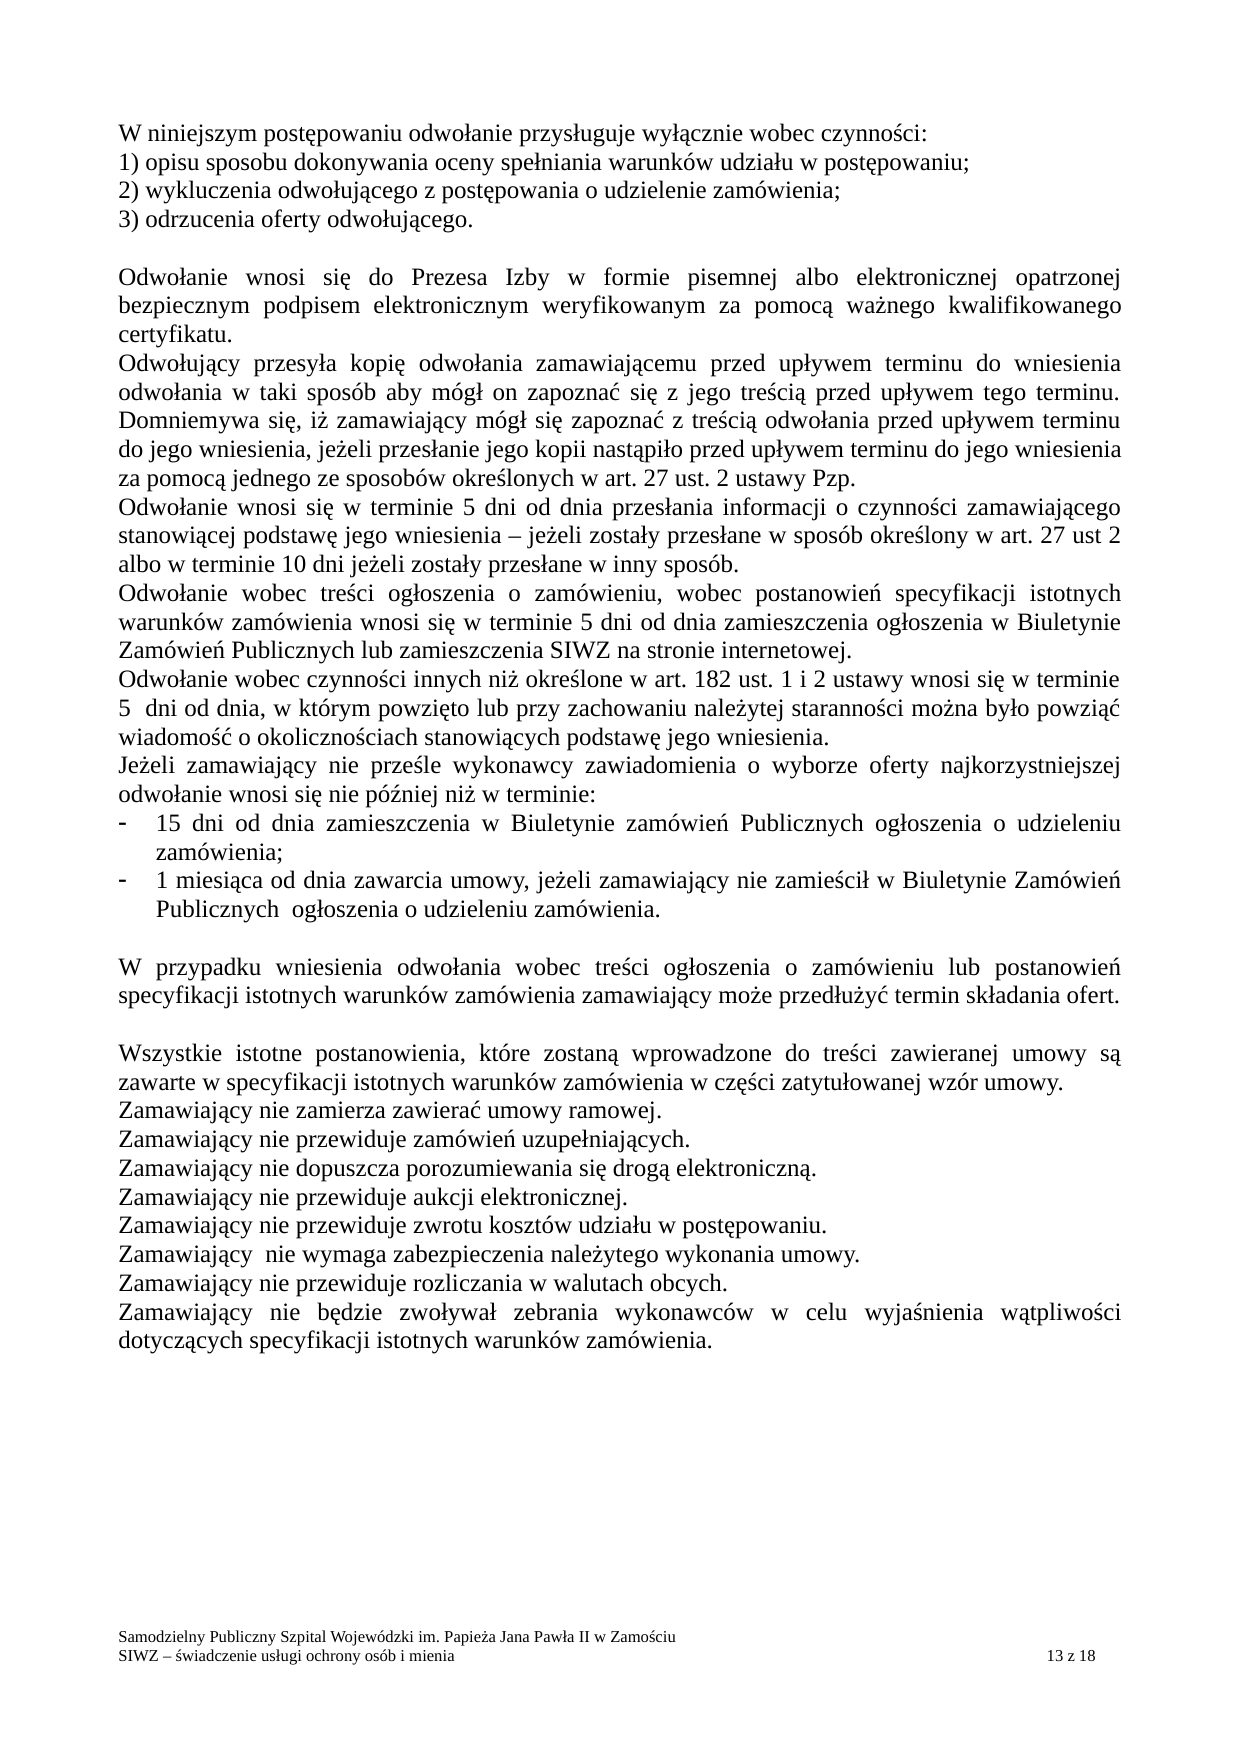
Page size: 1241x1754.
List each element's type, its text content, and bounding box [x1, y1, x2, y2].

text Zamawiający nie zamierza zawierać umowy ramowej. [118, 1096, 1122, 1124]
text Zamawiający nie dopuszcza porozumiewania się drogą elektroniczną. [118, 1153, 1122, 1182]
text W przypadku wniesienia odwołania wobec treści ogłoszenia o zamówieniu lub postanowień specyfikacji istotnych warunków zamówienia zamawiający może przedłużyć termin składania ofert. [118, 952, 1122, 1009]
text Odwołujący przesyła kopię odwołania zamawiającemu przed upływem terminu do wniesienia odwołania w taki sposób aby mógł on zapoznać się z jego treścią przed upływem tego terminu. Domniemywa się, iż zamawiający mógł się zapoznać z treścią odwołania przed upływem terminu do jego wniesienia, jeżeli przesłanie jego kopii nastąpiło przed upływem terminu do jego wniesienia za pomocą jednego ze sposobów określonych w art. 27 ust. 2 ustawy Pzp. [118, 348, 1122, 492]
text Zamawiający nie będzie zwoływał zebrania wykonawców w celu wyjaśnienia wątpliwości dotyczących specyfikacji istotnych warunków zamówienia. [118, 1297, 1122, 1354]
text Odwołanie wobec treści ogłoszenia o zamówieniu, wobec postanowień specyfikacji istotnych warunków zamówienia wnosi się w terminie 5 dni od dnia zamieszczenia ogłoszenia w Biuletynie Zamówień Publicznych lub zamieszczenia SIWZ na stronie internetowej. [118, 578, 1122, 664]
text Zamawiający nie przewiduje rozliczania w walutach obcych. [118, 1268, 1122, 1297]
text Zamawiający nie przewiduje zamówień uzupełniających. [118, 1124, 1122, 1153]
text 2) wykluczenia odwołującego z postępowania o udzielenie zamówienia; [118, 176, 1122, 204]
list 1 miesiąca od dnia zawarcia umowy, jeżeli zamawiający nie zamieścił w Biuletynie Zamówień Publicznych ogłoszenia o udzieleniu zamówienia. [118, 866, 1122, 923]
text Odwołanie wnosi się w terminie 5 dni od dnia przesłania informacji o czynności zamawiającego stanowiącej podstawę jego wniesienia – jeżeli zostały przesłane w sposób określony w art. 27 ust 2 albo w terminie 10 dni jeżeli zostały przesłane w inny sposób. [118, 492, 1122, 578]
text 3) odrzucenia oferty odwołującego. [118, 204, 1122, 233]
text Jeżeli zamawiający nie prześle wykonawcy zawiadomienia o wyborze oferty najkorzystniejszej odwołanie wnosi się nie później niż w terminie: [118, 751, 1122, 808]
text 1) opisu sposobu dokonywania oceny spełniania warunków udziału w postępowaniu; [118, 147, 1122, 176]
text W niniejszym postępowaniu odwołanie przysługuje wyłącznie wobec czynności: [118, 118, 1122, 147]
text Zamawiający nie wymaga zabezpieczenia należytego wykonania umowy. [118, 1239, 1122, 1268]
text Wszystkie istotne postanowienia, które zostaną wprowadzone do treści zawieranej umowy są zawarte w specyfikacji istotnych warunków zamówienia w części zatytułowanej wzór umowy. [118, 1038, 1122, 1096]
text Odwołanie wnosi się do Prezesa Izby w formie pisemnej albo elektronicznej opatrzonej bezpiecznym podpisem elektronicznym weryfikowanym za pomocą ważnego kwalifikowanego certyfikatu. [118, 262, 1122, 348]
text Odwołanie wobec czynności innych niż określone w art. 182 ust. 1 i 2 ustawy wnosi się w terminie 5 dni od dnia, w którym powzięto lub przy zachowaniu należytej staranności można było powziąć wiadomość o okolicznościach stanowiących podstawę jego wniesienia. [118, 664, 1122, 751]
text Zamawiający nie przewiduje zwrotu kosztów udziału w postępowaniu. [118, 1211, 1122, 1239]
list 15 dni od dnia zamieszczenia w Biuletynie zamówień Publicznych ogłoszenia o udzieleniu zamówienia; [118, 808, 1122, 866]
text Zamawiający nie przewiduje aukcji elektronicznej. [118, 1182, 1122, 1211]
